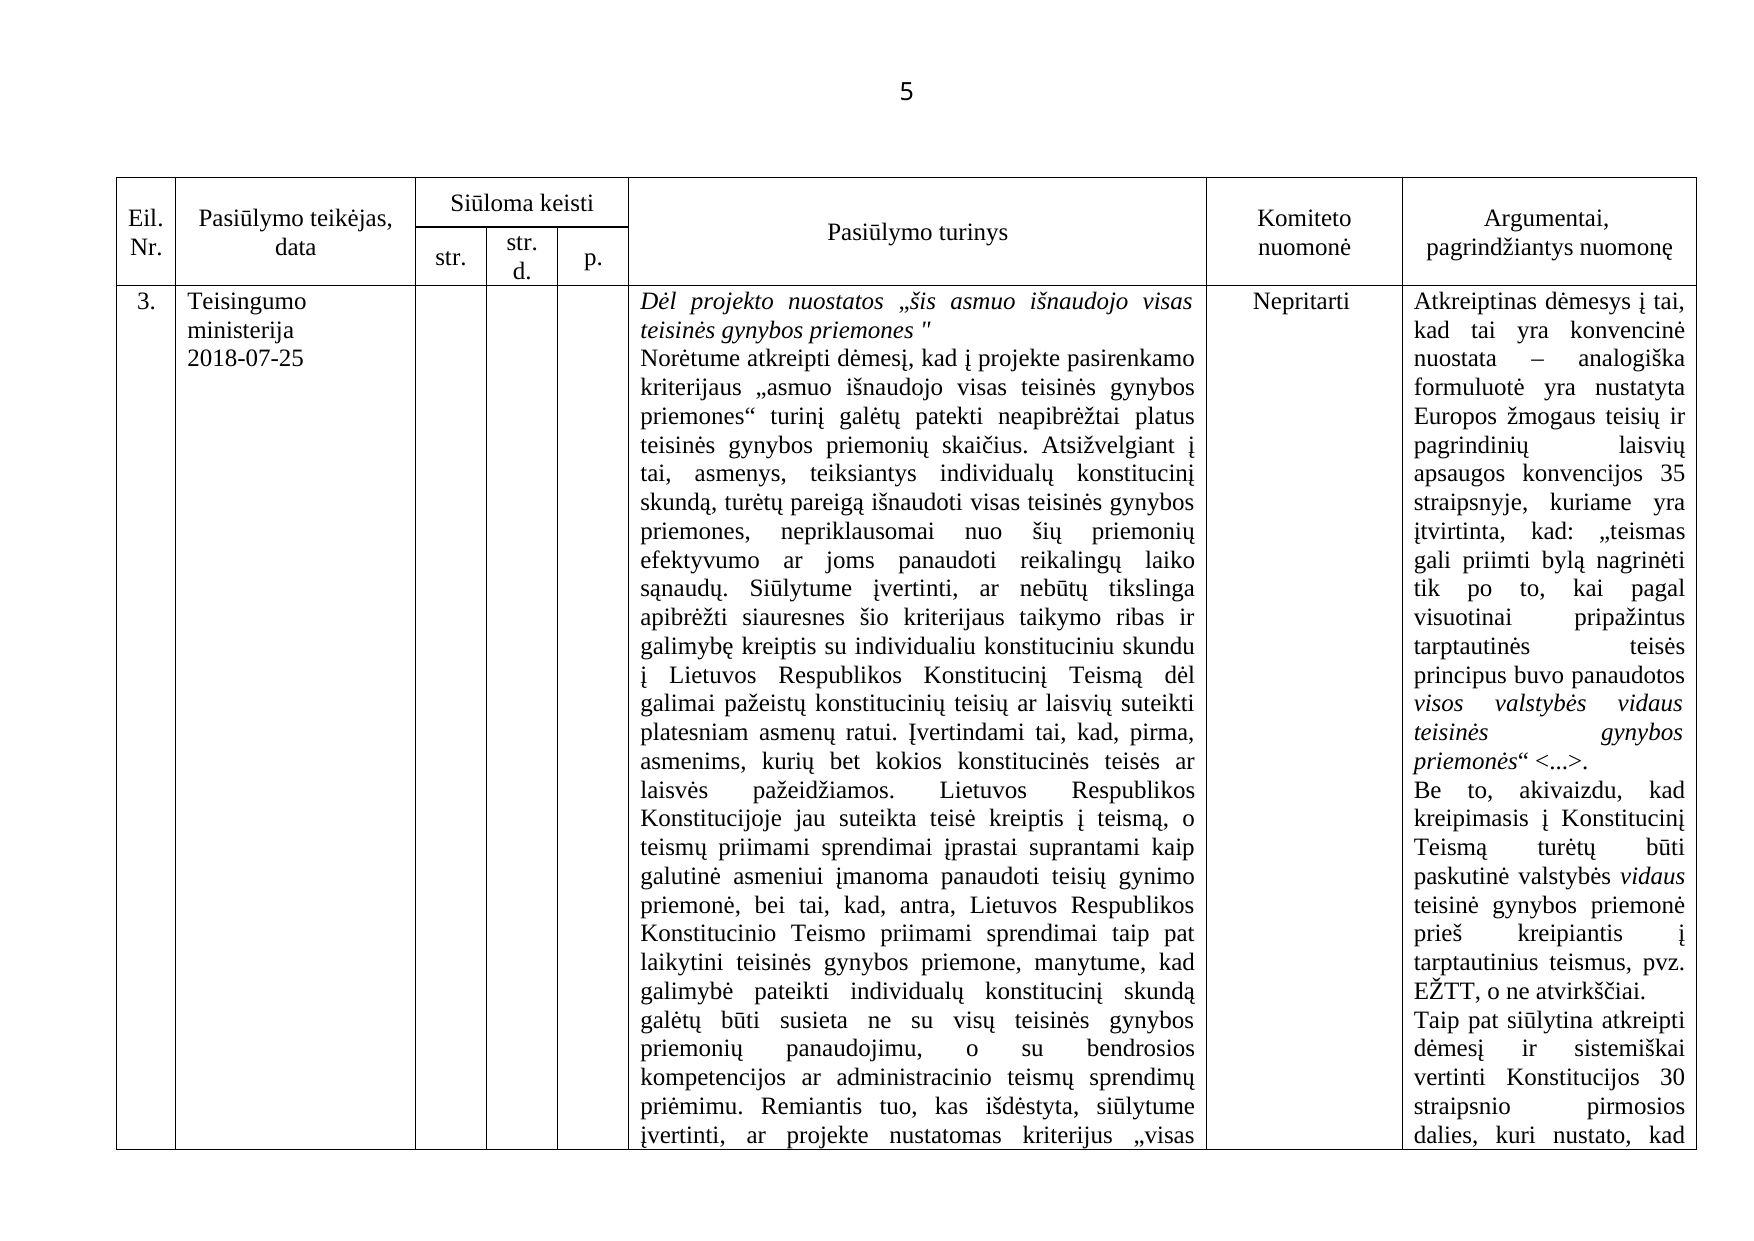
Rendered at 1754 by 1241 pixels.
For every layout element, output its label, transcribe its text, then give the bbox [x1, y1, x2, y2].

table_header Pasiūlymo teikėjas, data [176, 178, 415, 285]
table_cell str. [416, 228, 486, 285]
table_header Komiteto nuomonė [1207, 178, 1402, 285]
table_cell [416, 286, 486, 1148]
table_cell 3. [117, 286, 175, 1148]
table_header Eil. Nr. [117, 178, 175, 285]
table_cell Nepritarti [1207, 286, 1402, 1148]
table_header Argumentai, pagrindžiantys nuomonę [1403, 178, 1696, 285]
table_cell str. d. [487, 228, 557, 285]
table_header Siūloma keisti [416, 178, 628, 226]
table_cell Atkreiptinas dėmesys į tai, kad tai yra konvencinė nuostata – analogiška formuluotė yra nustatyta Europos žmogaus teisių ir pagrindinių laisvių apsaugos konvencijos 35 straipsnyje, kuriame yra įtvirtinta, kad: „teismas gali priimti bylą nagrinėti tik po to, kai pagal visuotinai pripažintus tarptautinės teisės principus buvo panaudotos visos valstybės vidaus teisinės gynybos priemonės“ <...>. Be to, akivaizdu, kad kreipimasis į Konstitucinį Teismą turėtų būti paskutinė valstybės vidaus teisinė gynybos priemonė prieš kreipiantis į tarptautinius teismus, pvz. EŽTT, o ne atvirkščiai. Taip pat siūlytina atkreipti dėmesį ir sistemiškai vertinti Konstitucijos 30 straipsnio pirmosios dalies, kuri nustato, kad [1403, 286, 1696, 1148]
table_cell p. [558, 228, 628, 285]
table_cell Teisingumo ministerija 2018-07-25 [176, 286, 415, 1148]
table_cell Dėl projekto nuostatos „šis asmuo išnaudojo visas teisinės gynybos priemones " Norėtume atkreipti dėmesį, kad į projekte pasirenkamo kriterijaus „asmuo išnaudojo visas teisinės gynybos priemones“ turinį galėtų patekti neapibrėžtai platus teisinės gynybos priemonių skaičius. Atsižvelgiant į tai, asmenys, teiksiantys individualų konstitucinį skundą, turėtų pareigą išnaudoti visas teisinės gynybos priemones, nepriklausomai nuo šių priemonių efektyvumo ar joms panaudoti reikalingų laiko sąnaudų. Siūlytume įvertinti, ar nebūtų tikslinga apibrėžti siauresnes šio kriterijaus taikymo ribas ir galimybę kreiptis su individualiu konstituciniu skundu į Lietuvos Respublikos Konstitucinį Teismą dėl galimai pažeistų konstitucinių teisių ar laisvių suteikti platesniam asmenų ratui. Įvertindami tai, kad, pirma, asmenims, kurių bet kokios konstitucinės teisės ar laisvės pažeidžiamos. Lietuvos Respublikos Konstitucijoje jau suteikta teisė kreiptis į teismą, o teismų priimami sprendimai įprastai suprantami kaip galutinė asmeniui įmanoma panaudoti teisių gynimo priemonė, bei tai, kad, antra, Lietuvos Respublikos Konstitucinio Teismo priimami sprendimai taip pat laikytini teisinės gynybos priemone, manytume, kad galimybė pateikti individualų konstitucinį skundą galėtų būti susieta ne su visų teisinės gynybos priemonių panaudojimu, o su bendrosios kompetencijos ar administracinio teismų sprendimų priėmimu. Remiantis tuo, kas išdėstyta, siūlytume įvertinti, ar projekte nustatomas kriterijus „visas [629, 286, 1206, 1148]
table_header Pasiūlymo turinys [629, 178, 1206, 285]
table_cell [487, 286, 557, 1148]
table_cell [558, 286, 628, 1148]
